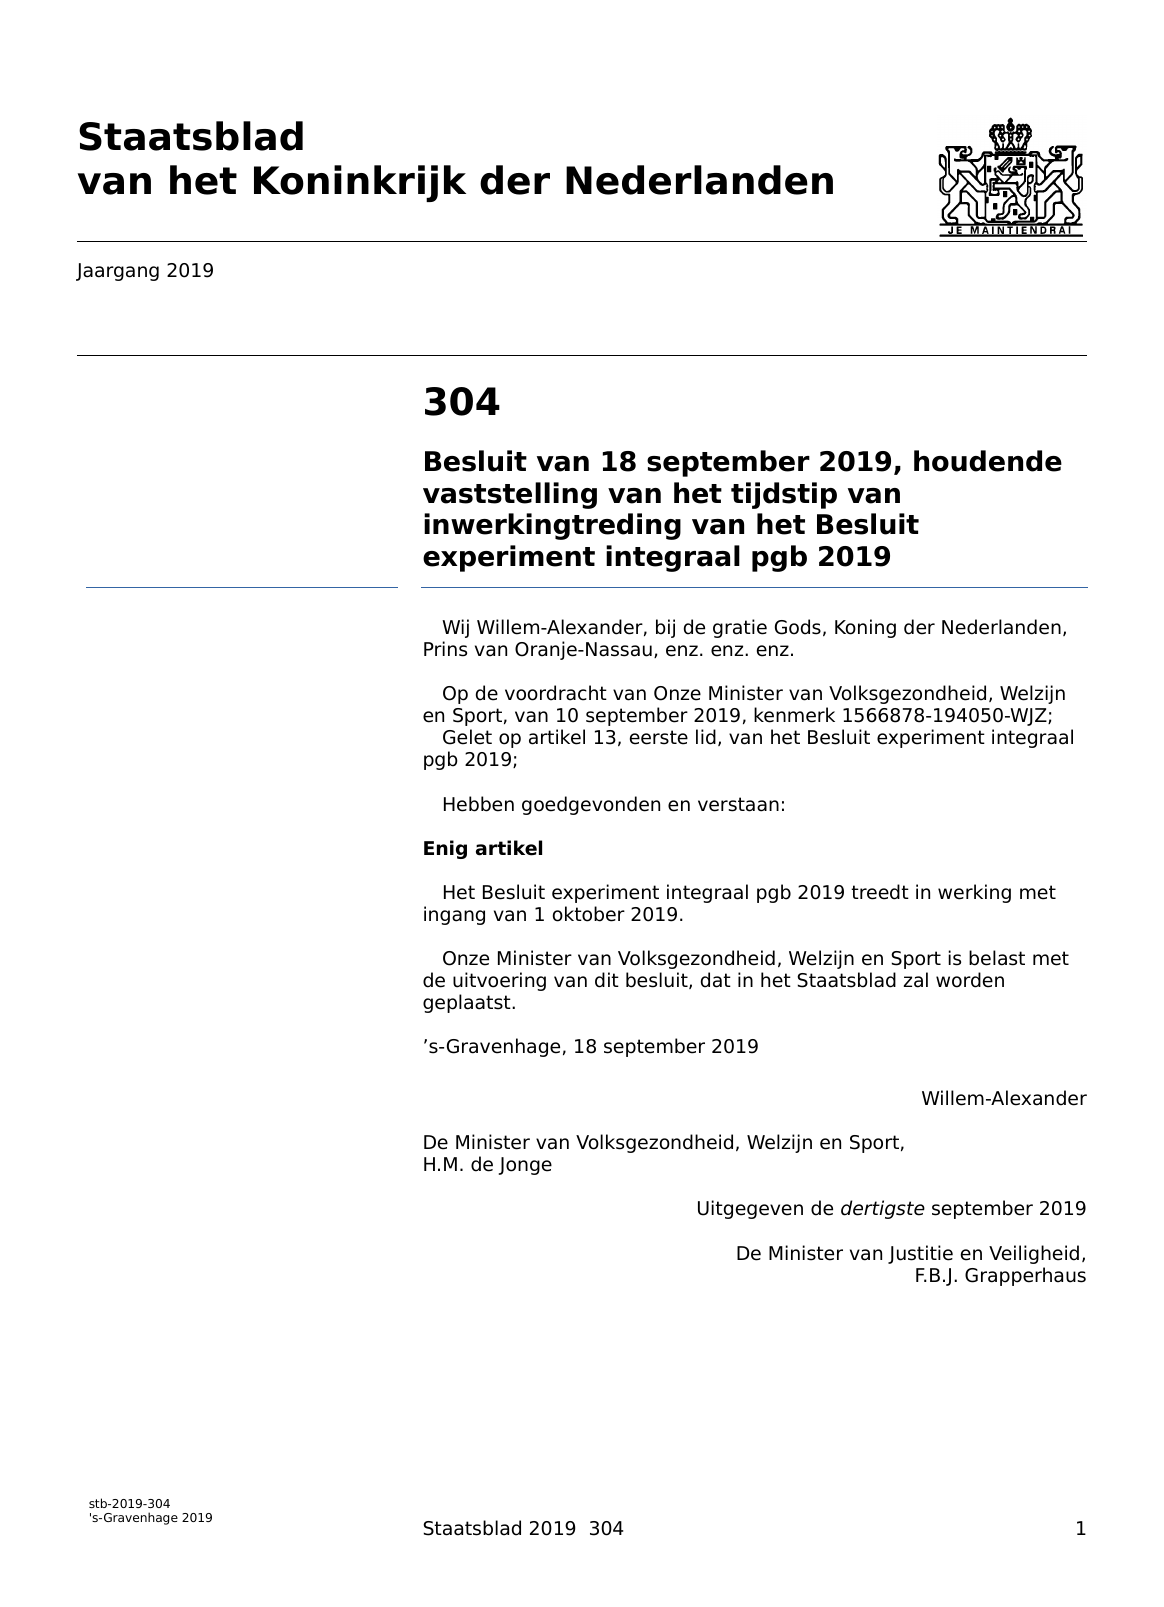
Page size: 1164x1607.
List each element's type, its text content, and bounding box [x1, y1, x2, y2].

subtitle Enig artikel [422, 838, 1087, 859]
text Onze Minister van Volksgezondheid, Welzijn en Sport is belast met de uitvoering van dit besluit, dat in het Staatsblad zal worden geplaatst. [422, 948, 1087, 1014]
picture [936, 115, 1087, 240]
text Hebben goedgevonden en verstaan: [422, 793, 1087, 815]
subtitle 304 [422, 381, 1087, 424]
table_header Staatsblad van het Koninkrijk der Nederlanden [77, 100, 886, 241]
text stb-2019-304 [88, 1497, 323, 1511]
text De Minister van Justitie en Veiligheid, F.B.J. Grapperhaus [422, 1242, 1087, 1286]
text Gelet op artikel 13, eerste lid, van het Besluit experiment integraal pgb 2019; [422, 727, 1087, 771]
text Uitgegeven de dertigste september 2019 [422, 1198, 1087, 1220]
text De Minister van Volksgezondheid, Welzijn en Sport, H.M. de Jonge [422, 1132, 1087, 1176]
text Willem-Alexander [422, 1088, 1087, 1110]
table_header [886, 100, 1087, 241]
text 's-Gravenhage 2019 [88, 1511, 323, 1525]
text Wij Willem-Alexander, bij de gratie Gods, Koning der Nederlanden, Prins van Oranje-Nassau, enz. enz. enz. [422, 617, 1087, 661]
text Besluit van 18 september 2019, houdende vaststelling van het tijdstip van inwerkingtreding van het Besluit experiment integraal pgb 2019 [422, 447, 1087, 573]
text Het Besluit experiment integraal pgb 2019 treedt in werking met ingang van 1 oktober 2019. [422, 882, 1087, 926]
text ’s-Gravenhage, 18 september 2019 [422, 1036, 1087, 1058]
text Op de voordracht van Onze Minister van Volksgezondheid, Welzijn en Sport, van 10 september 2019, kenmerk 1566878-194050-WJZ; [422, 683, 1087, 727]
table_cell Jaargang 2019 [77, 242, 1087, 355]
